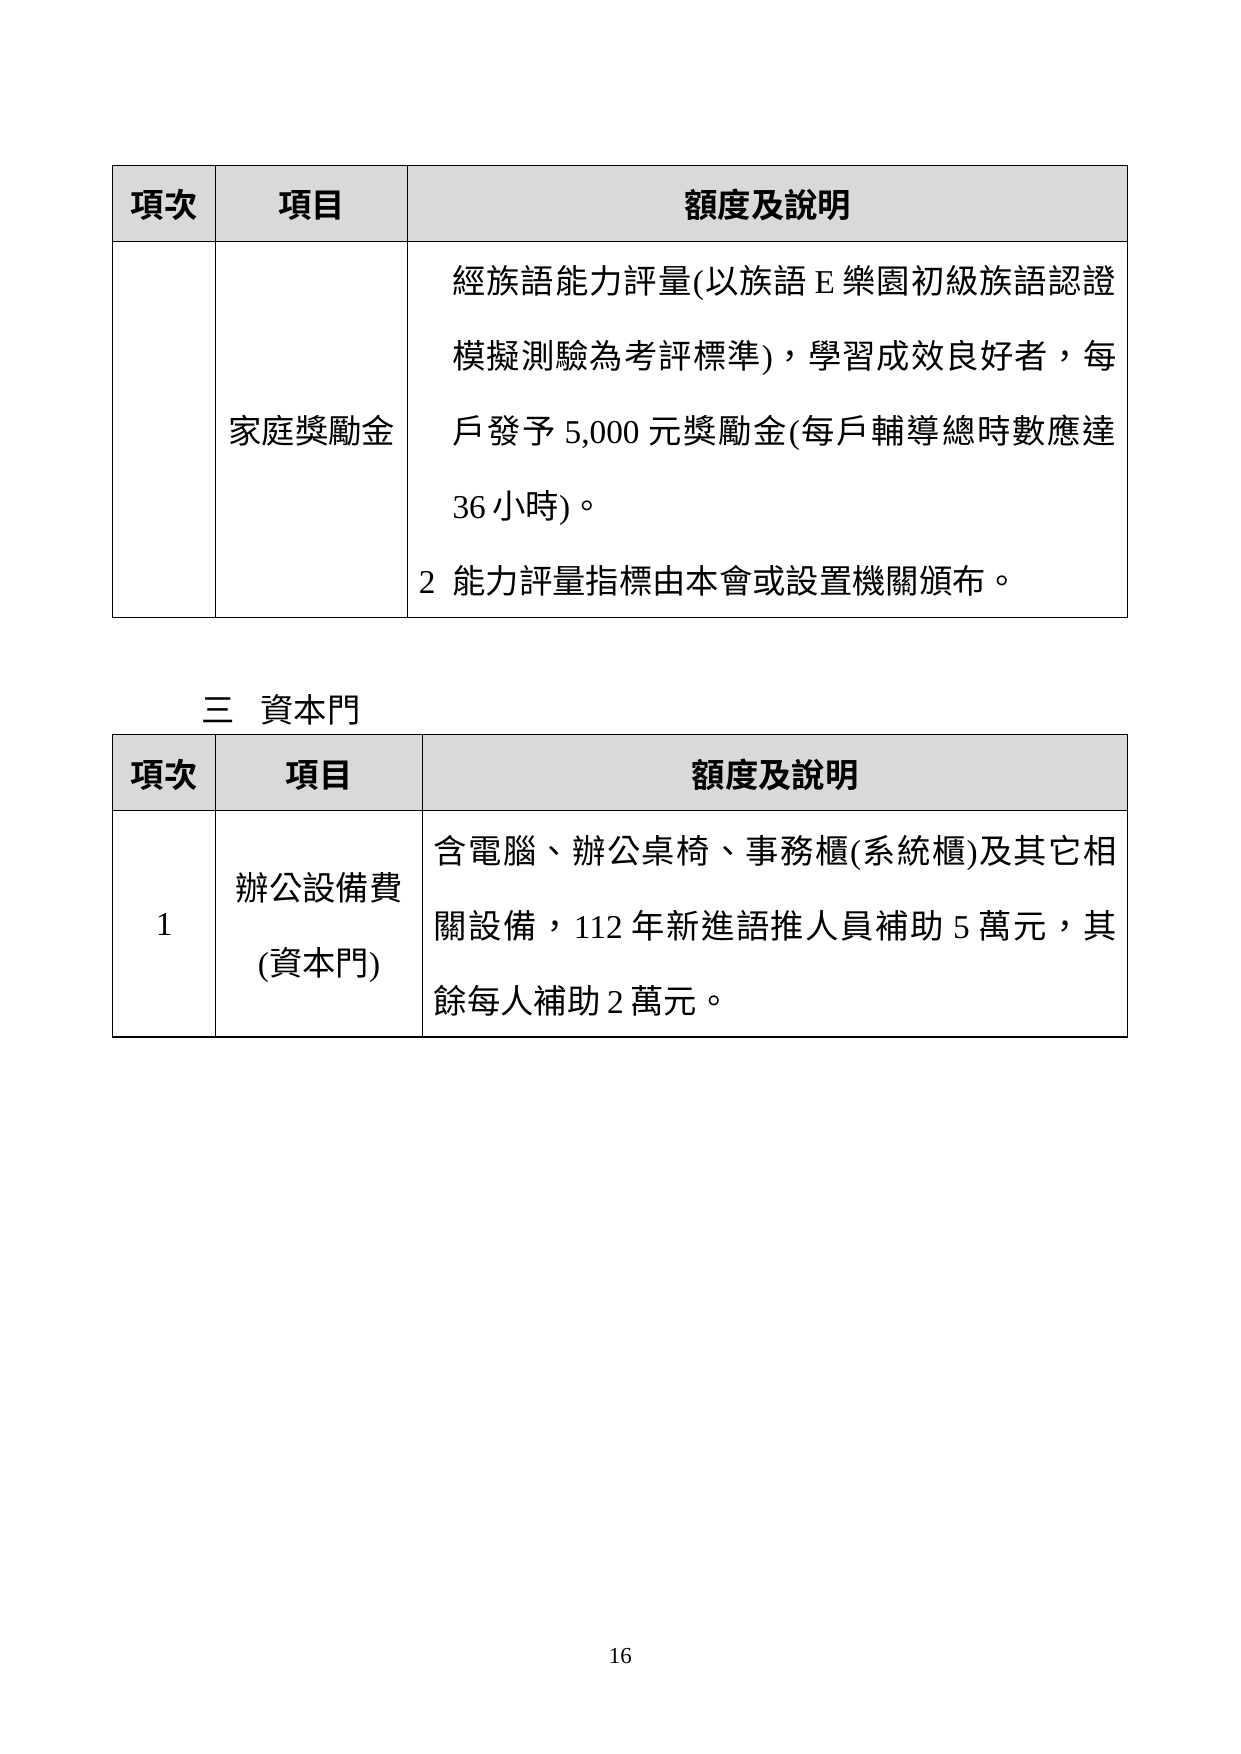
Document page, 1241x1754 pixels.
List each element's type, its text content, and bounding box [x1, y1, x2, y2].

table_header 項目 [216, 166, 407, 241]
table_cell [113, 242, 215, 617]
table_header 項次 [113, 735, 215, 810]
table_cell 1 [113, 811, 215, 1036]
table_header 額度及說明 [423, 735, 1127, 810]
table_cell 家庭獎勵金 [216, 242, 407, 617]
table_cell 含電腦、辦公桌椅、事務櫃(系統櫃)及其它相關設備，112年新進語推人員補助5萬元，其餘每人補助2萬元。 [423, 811, 1127, 1036]
table_cell 經族語能力評量(以族語E樂園初級族語認證模擬測驗為考評標準)，學習成效良好者，每戶發予5,000元獎勵金(每戶輔導總時數應達36小時)。 能力評量指標由本會或設置機關頒布。 [408, 242, 1127, 617]
table_header 項目 [216, 735, 422, 810]
table_header 項次 [113, 166, 215, 241]
table_cell 辦公設備費 (資本門) [216, 811, 422, 1036]
table_header 額度及說明 [408, 166, 1127, 241]
list 資本門 [201, 676, 1128, 734]
